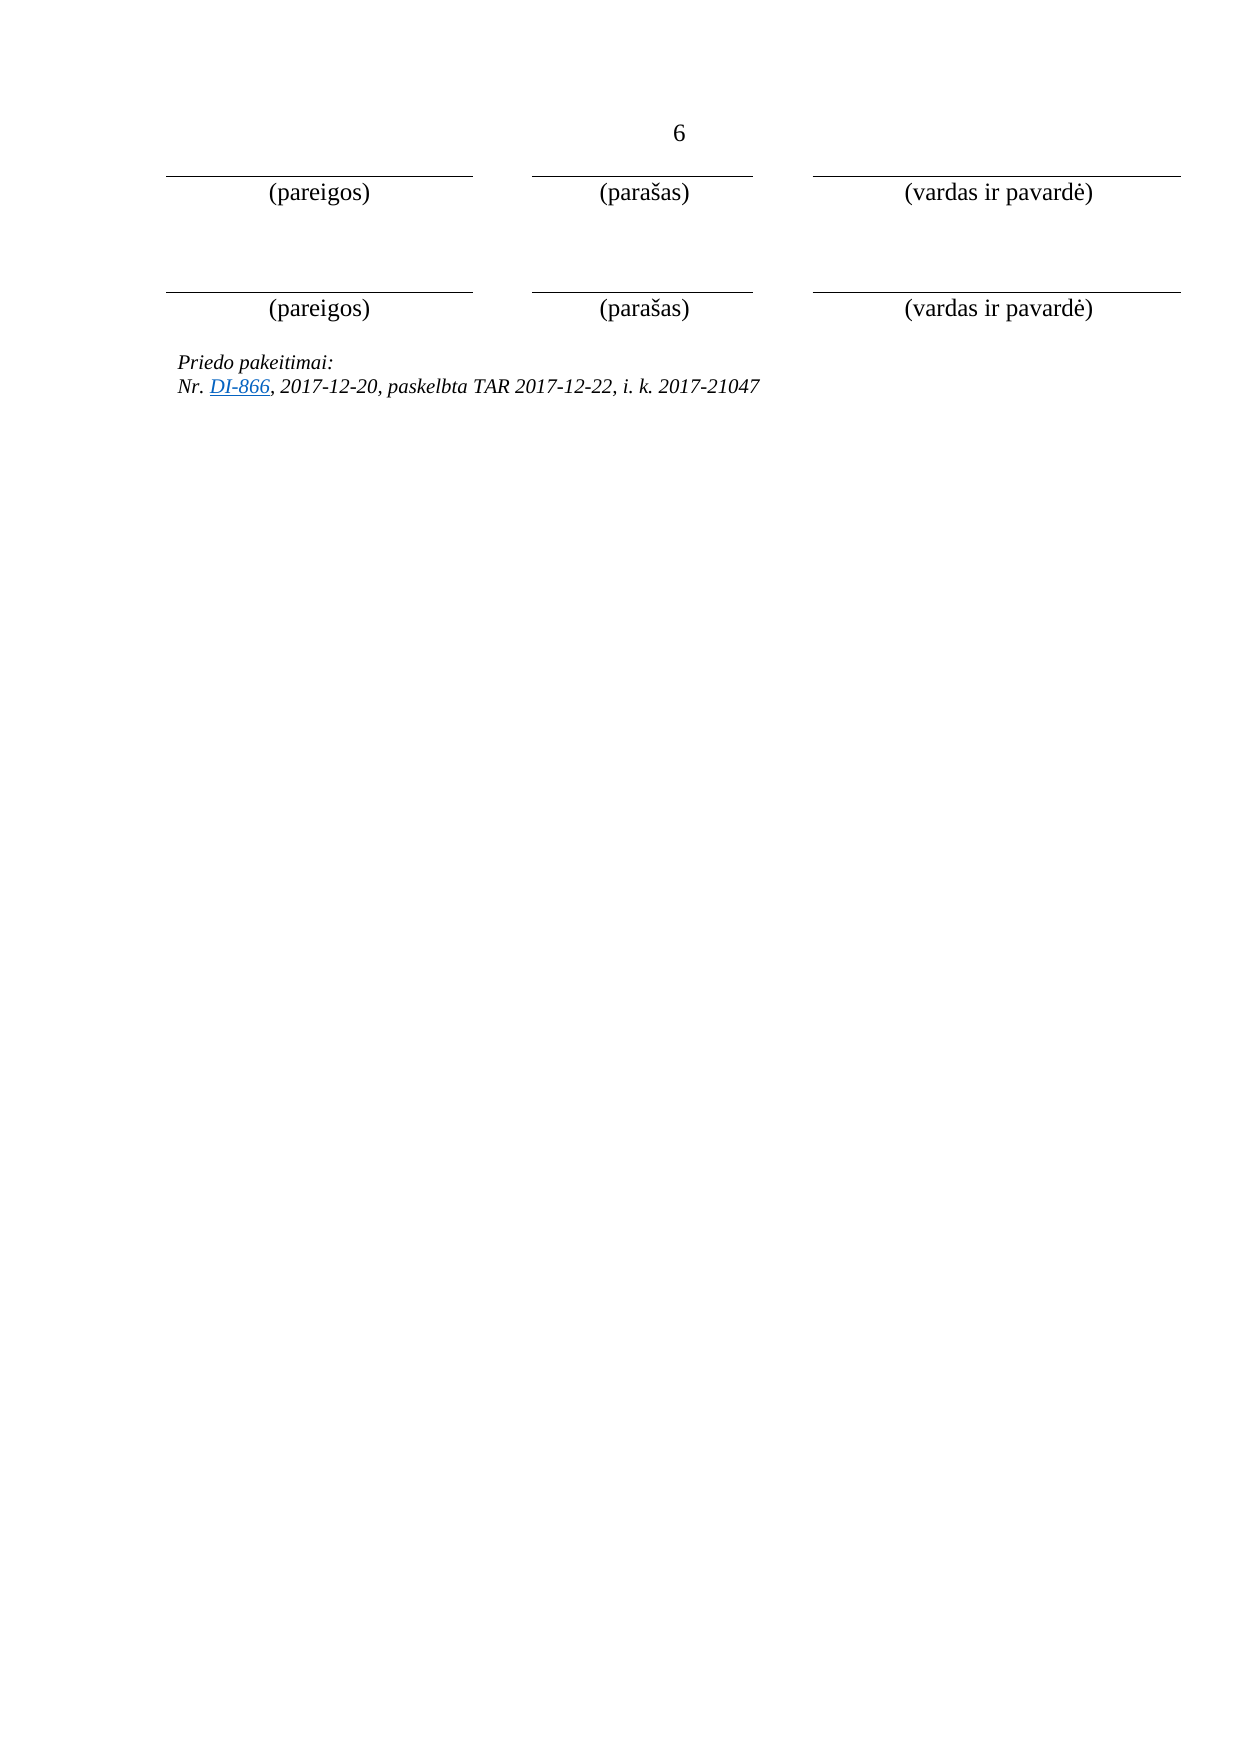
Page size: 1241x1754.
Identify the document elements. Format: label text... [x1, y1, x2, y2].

table_header [473, 263, 532, 292]
table_cell (vardas ir pavardė) [813, 177, 1181, 205]
text Priedo pakeitimai: [177, 350, 1181, 374]
table_cell (parašas) [532, 293, 753, 321]
table_cell [473, 176, 532, 205]
table_header [753, 263, 812, 292]
table_cell [473, 292, 532, 321]
table_cell (pareigos) [166, 177, 473, 205]
text Nr. DI-866, 2017-12-20, paskelbta TAR 2017-12-22, i. k. 2017-21047 [177, 374, 1181, 398]
table_cell (parašas) [532, 177, 753, 205]
table_cell [753, 292, 812, 321]
table_header [166, 263, 473, 292]
table_header [813, 263, 1181, 292]
table_cell (pareigos) [166, 293, 473, 321]
table_header [532, 263, 753, 292]
table_cell (vardas ir pavardė) [813, 293, 1181, 321]
table_cell [753, 176, 812, 205]
